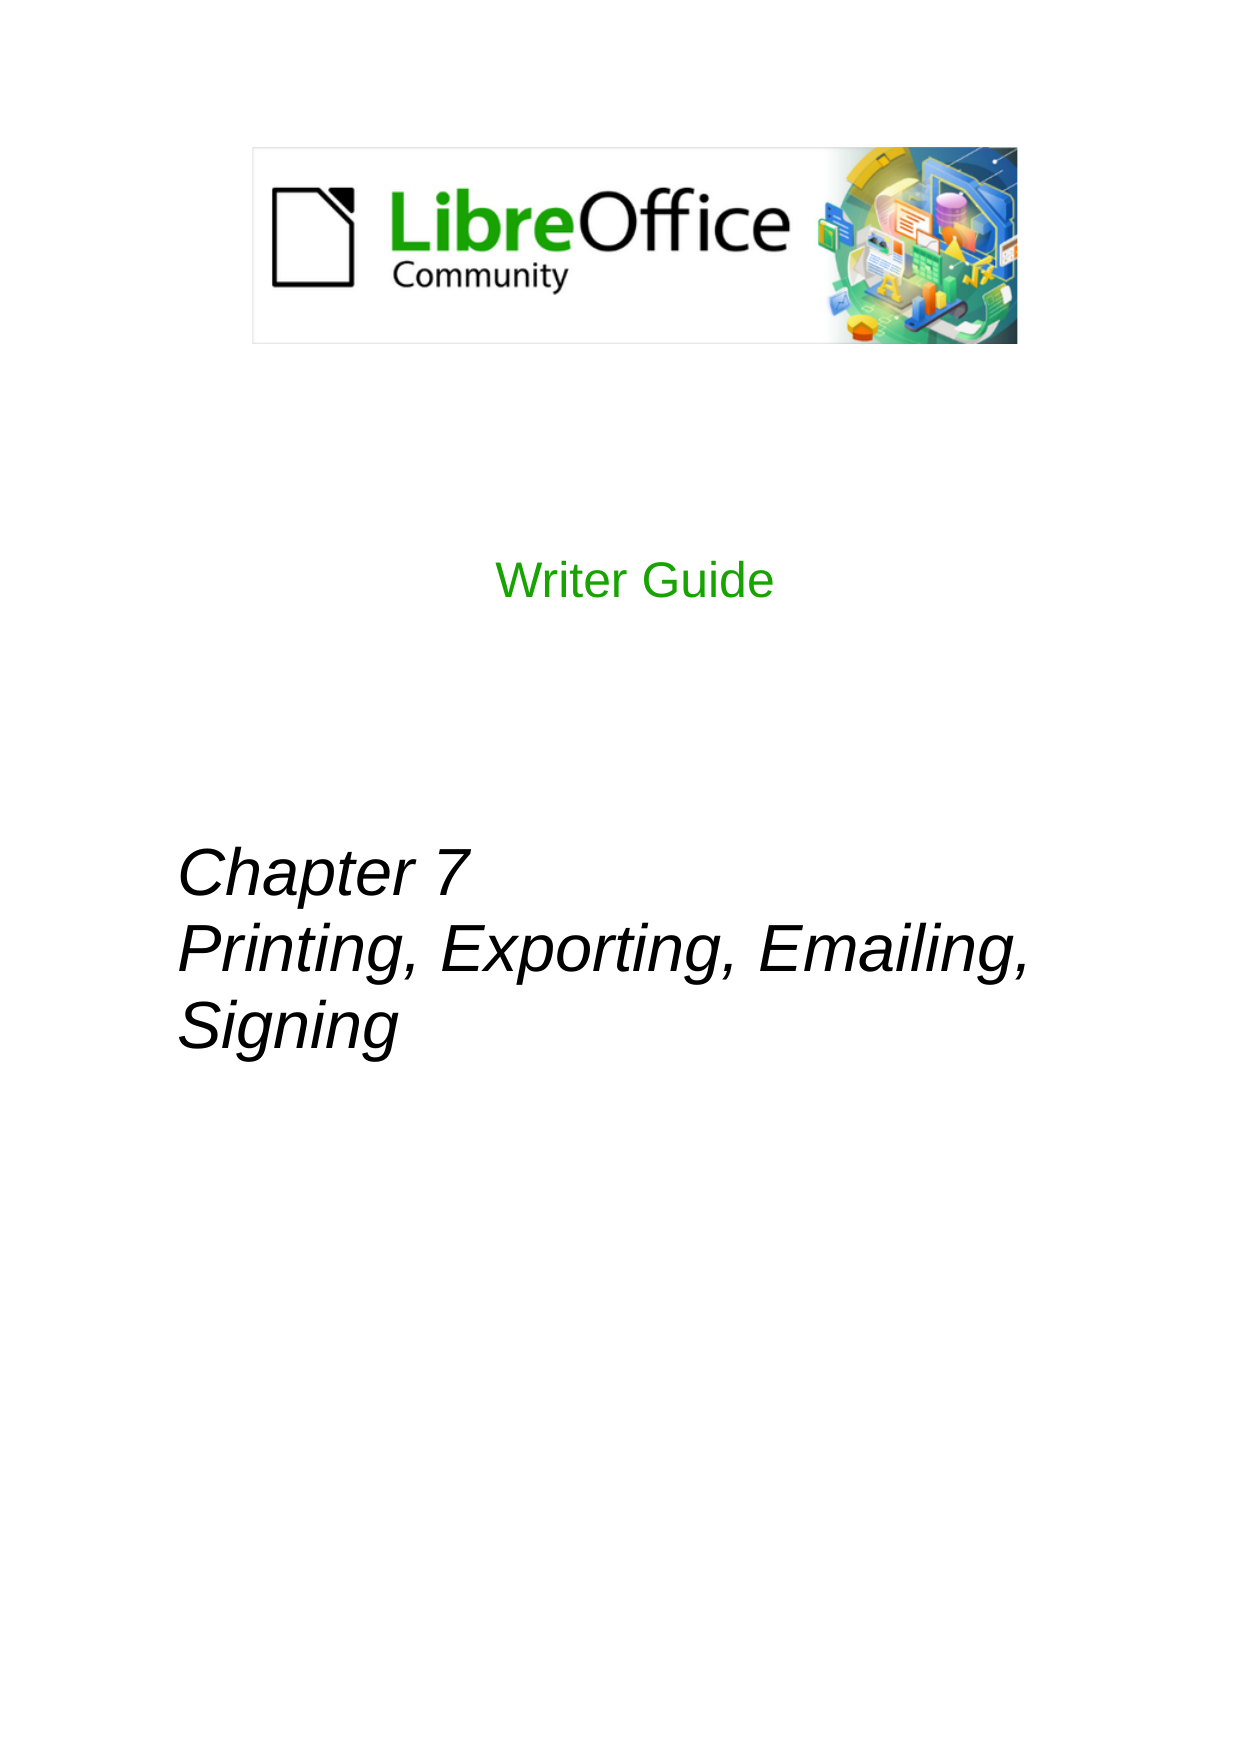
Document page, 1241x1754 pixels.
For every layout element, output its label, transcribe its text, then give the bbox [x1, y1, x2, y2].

text Writer Guide [177, 550, 1093, 608]
picture [252, 147, 1018, 344]
title Chapter 7 Printing, Exporting, Emailing, Signing [177, 833, 1093, 1063]
